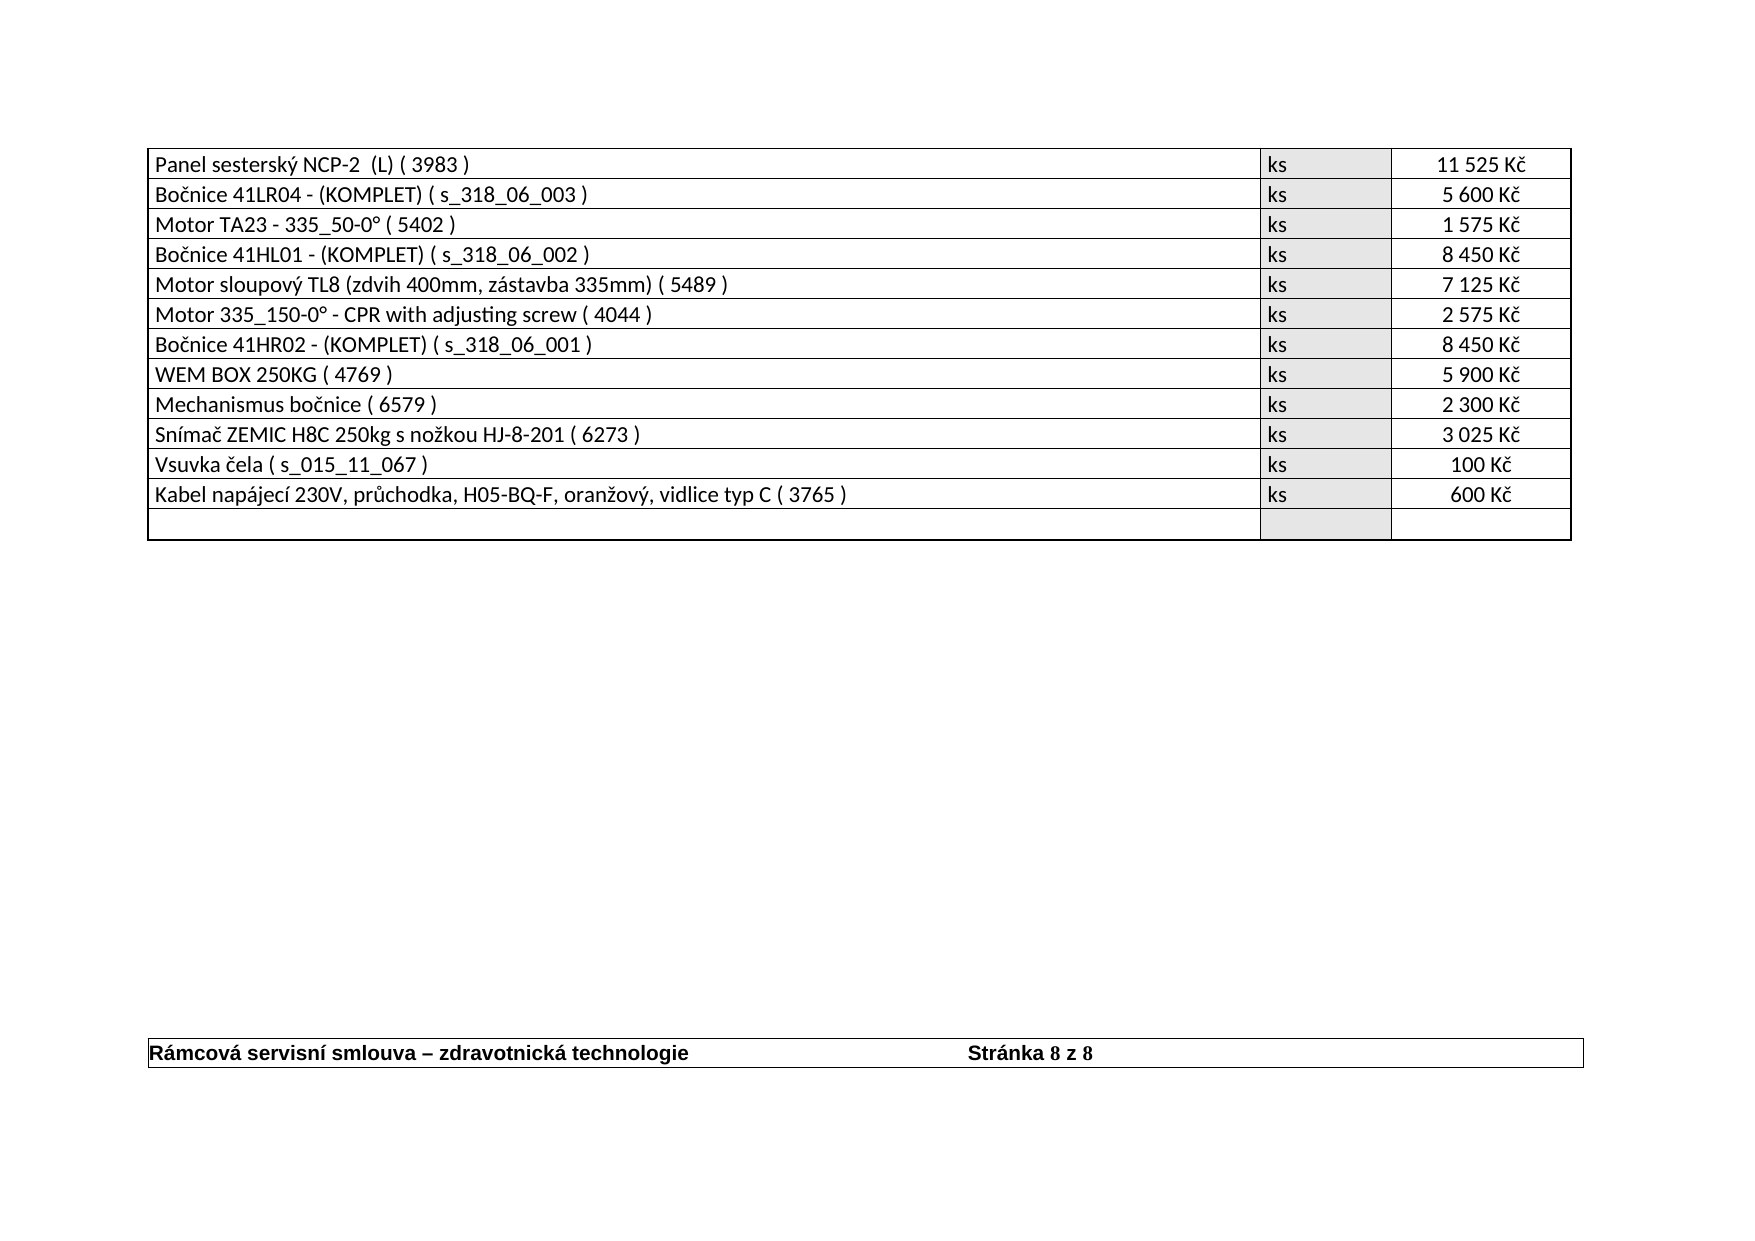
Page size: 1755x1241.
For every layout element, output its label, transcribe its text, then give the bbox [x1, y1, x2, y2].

table_cell 7 125 Kč [1392, 269, 1570, 298]
table_cell WEM BOX 250KG ( 4769 ) [149, 359, 1260, 388]
table_cell 11 525 Kč [1392, 149, 1570, 178]
table_cell Vsuvka čela ( s_015_11_067 ) [149, 449, 1260, 478]
table_cell 8 450 Kč [1392, 329, 1570, 358]
table_cell ks [1261, 149, 1391, 178]
table_cell ks [1261, 329, 1391, 358]
table_cell ks [1261, 419, 1391, 448]
table_cell Bočnice 41LR04 - (KOMPLET) ( s_318_06_003 ) [149, 179, 1260, 208]
table_cell 5 600 Kč [1392, 179, 1570, 208]
table_cell 2 300 Kč [1392, 389, 1570, 418]
table_cell Kabel napájecí 230V, průchodka, H05-BQ-F, oranžový, vidlice typ C ( 3765 ) [149, 479, 1260, 508]
table_cell Bočnice 41HL01 - (KOMPLET) ( s_318_06_002 ) [149, 239, 1260, 268]
table_cell ks [1261, 179, 1391, 208]
table_cell Motor 335_150-0° - CPR with adjusting screw ( 4044 ) [149, 299, 1260, 328]
table_cell ks [1261, 299, 1391, 328]
table_cell Panel sesterský NCP-2 (L) ( 3983 ) [149, 149, 1260, 178]
table_cell [1261, 509, 1391, 539]
table_cell ks [1261, 209, 1391, 238]
table_cell [149, 509, 1260, 539]
table_cell Mechanismus bočnice ( 6579 ) [149, 389, 1260, 418]
table_cell 600 Kč [1392, 479, 1570, 508]
table_cell Motor TA23 - 335_50-0° ( 5402 ) [149, 209, 1260, 238]
table_cell 5 900 Kč [1392, 359, 1570, 388]
table_cell 3 025 Kč [1392, 419, 1570, 448]
table_cell 100 Kč [1392, 449, 1570, 478]
table_cell ks [1261, 239, 1391, 268]
table_cell Motor sloupový TL8 (zdvih 400mm, zástavba 335mm) ( 5489 ) [149, 269, 1260, 298]
table_cell 8 450 Kč [1392, 239, 1570, 268]
table_cell ks [1261, 269, 1391, 298]
table_cell 2 575 Kč [1392, 299, 1570, 328]
table_cell ks [1261, 389, 1391, 418]
table_cell [1392, 509, 1570, 539]
table_cell Snímač ZEMIC H8C 250kg s nožkou HJ-8-201 ( 6273 ) [149, 419, 1260, 448]
table_cell 1 575 Kč [1392, 209, 1570, 238]
table_cell ks [1261, 479, 1391, 508]
table_cell Bočnice 41HR02 - (KOMPLET) ( s_318_06_001 ) [149, 329, 1260, 358]
table_cell ks [1261, 359, 1391, 388]
table_cell ks [1261, 449, 1391, 478]
